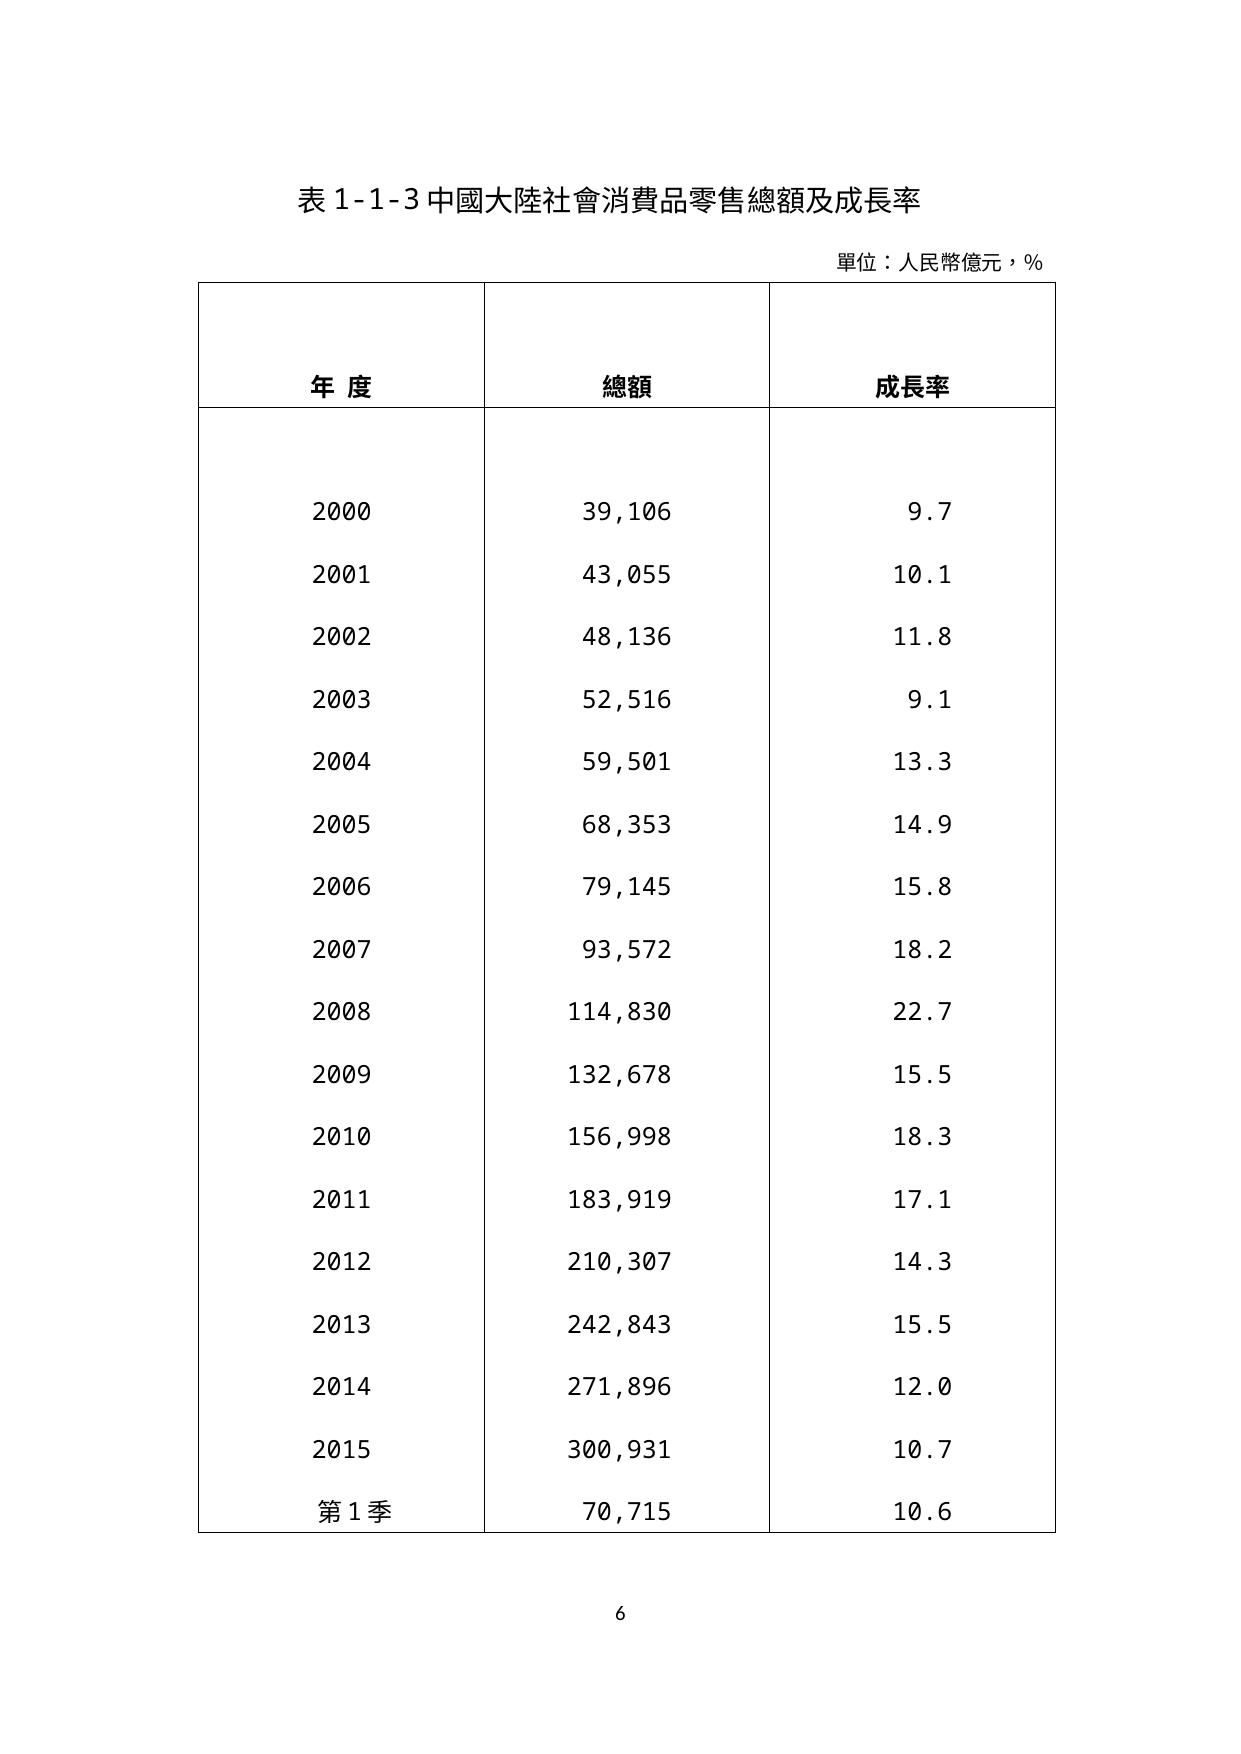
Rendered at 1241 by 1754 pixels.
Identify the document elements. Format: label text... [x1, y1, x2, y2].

table_cell 39,106 43,055 48,136 52,516 59,501 68,353 79,145 93,572 114,830 132,678 156,998 183,919 210,307 242,843 271,896 300,931 70,715 [485, 408, 769, 1532]
table_cell 2000 2001 2002 2003 2004 2005 2006 2007 2008 2009 2010 2011 2012 2013 2014 2015 第1季 [199, 408, 484, 1532]
table_cell 9.7 10.1 11.8 9.1 13.3 14.9 15.8 18.2 22.7 15.5 18.3 17.1 14.3 15.5 12.0 10.7 10.6 [770, 408, 1055, 1532]
text 表1-1-3中國大陸社會消費品零售總額及成長率 [187, 157, 1032, 219]
table_header 成長率 [770, 283, 1055, 407]
table_header 總額 [485, 283, 769, 407]
text 單位：人民幣億元，％ [187, 219, 1044, 282]
table_header 年 度 [199, 283, 484, 407]
